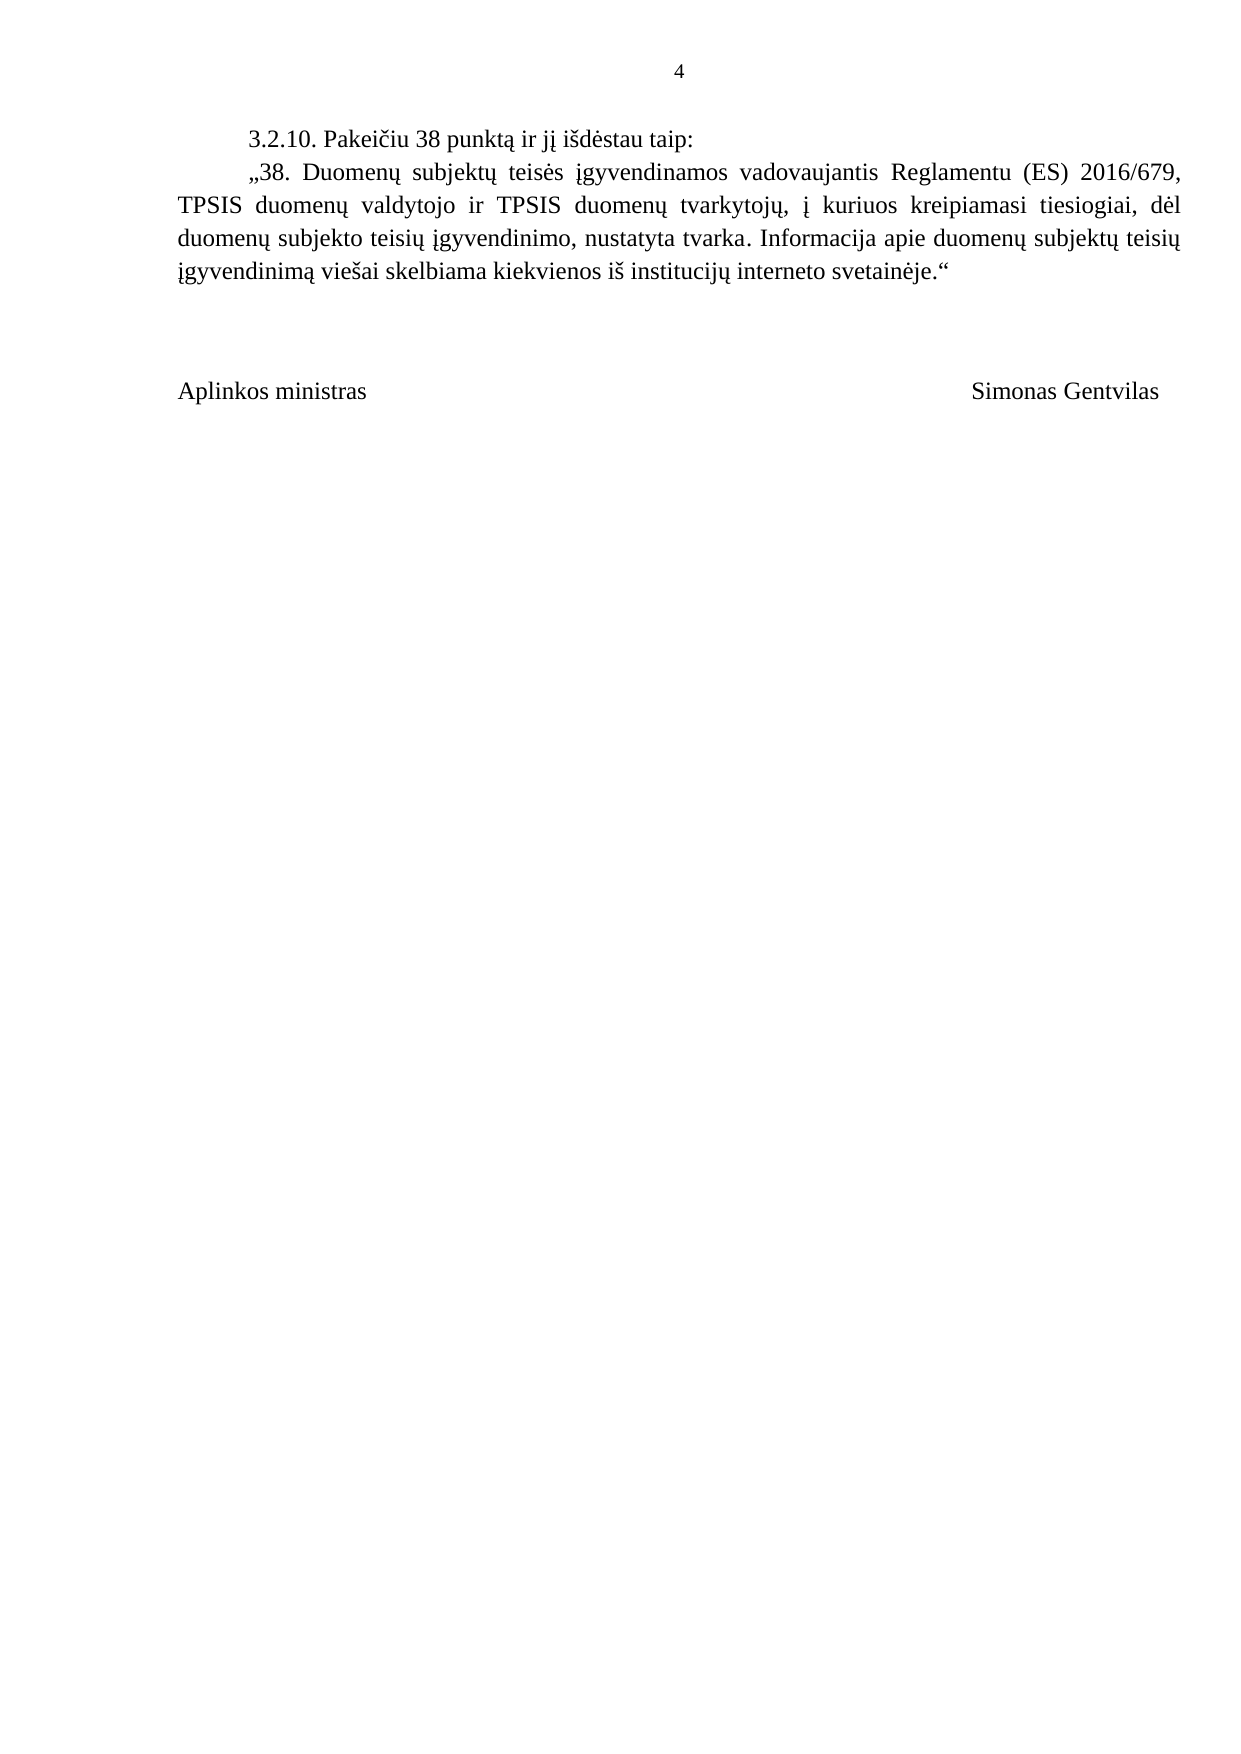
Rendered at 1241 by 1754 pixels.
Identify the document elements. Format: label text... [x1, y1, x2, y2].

text „38. Duomenų subjektų teisės įgyvendinamos vadovaujantis Reglamentu (ES) 2016/679, TPSIS duomenų valdytojo ir TPSIS duomenų tvarkytojų, į kuriuos kreipiamasi tiesiogiai, dėl duomenų subjekto teisių įgyvendinimo, nustatyta tvarka. Informacija apie duomenų subjektų teisių įgyvendinimą viešai skelbiama kiekvienos iš institucijų interneto svetainėje.“ [177, 157, 1181, 285]
text Aplinkos ministras Simonas Gentvilas [177, 376, 1181, 404]
text 3.2.10. Pakeičiu 38 punktą ir jį išdėstau taip: [177, 124, 1181, 153]
